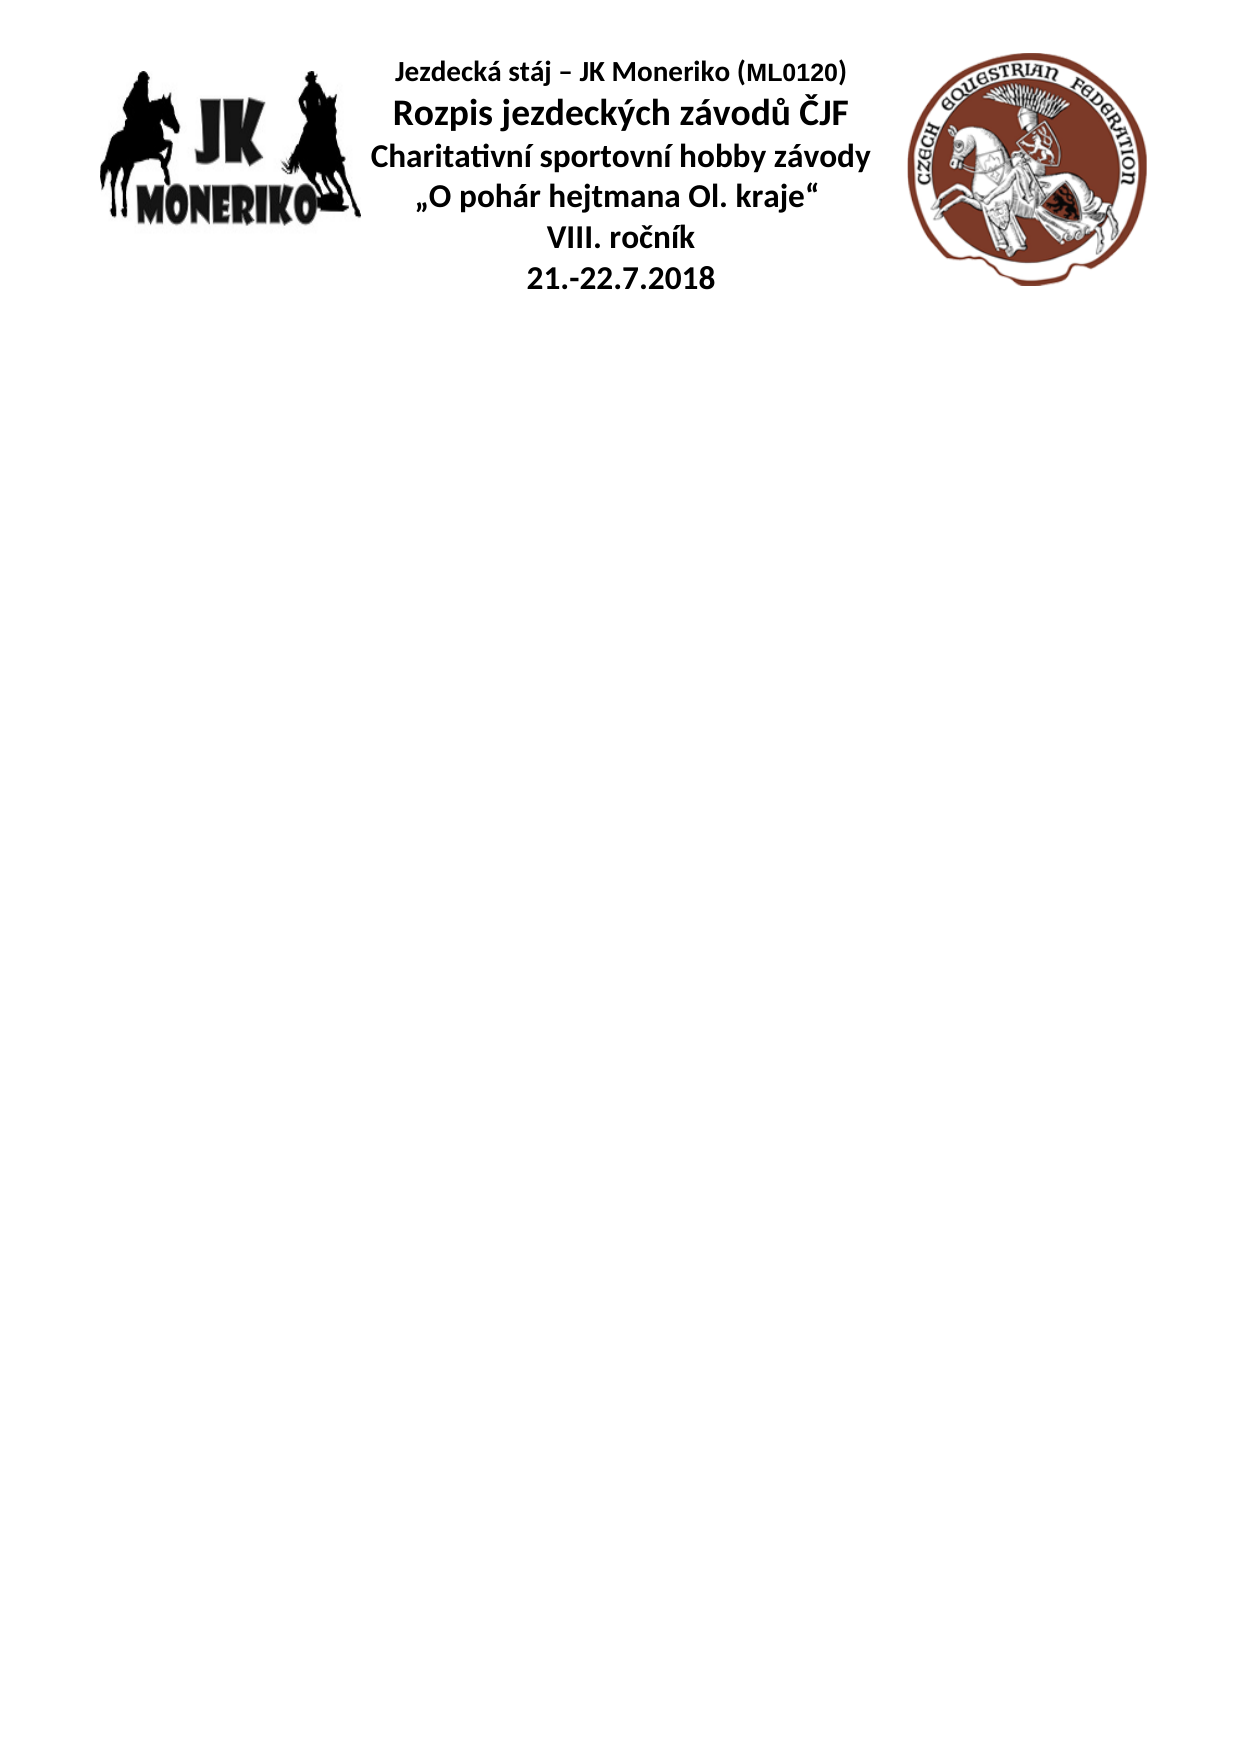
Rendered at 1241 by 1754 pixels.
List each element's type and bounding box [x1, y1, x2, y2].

picture [907, 53, 1147, 286]
picture [100, 71, 361, 240]
